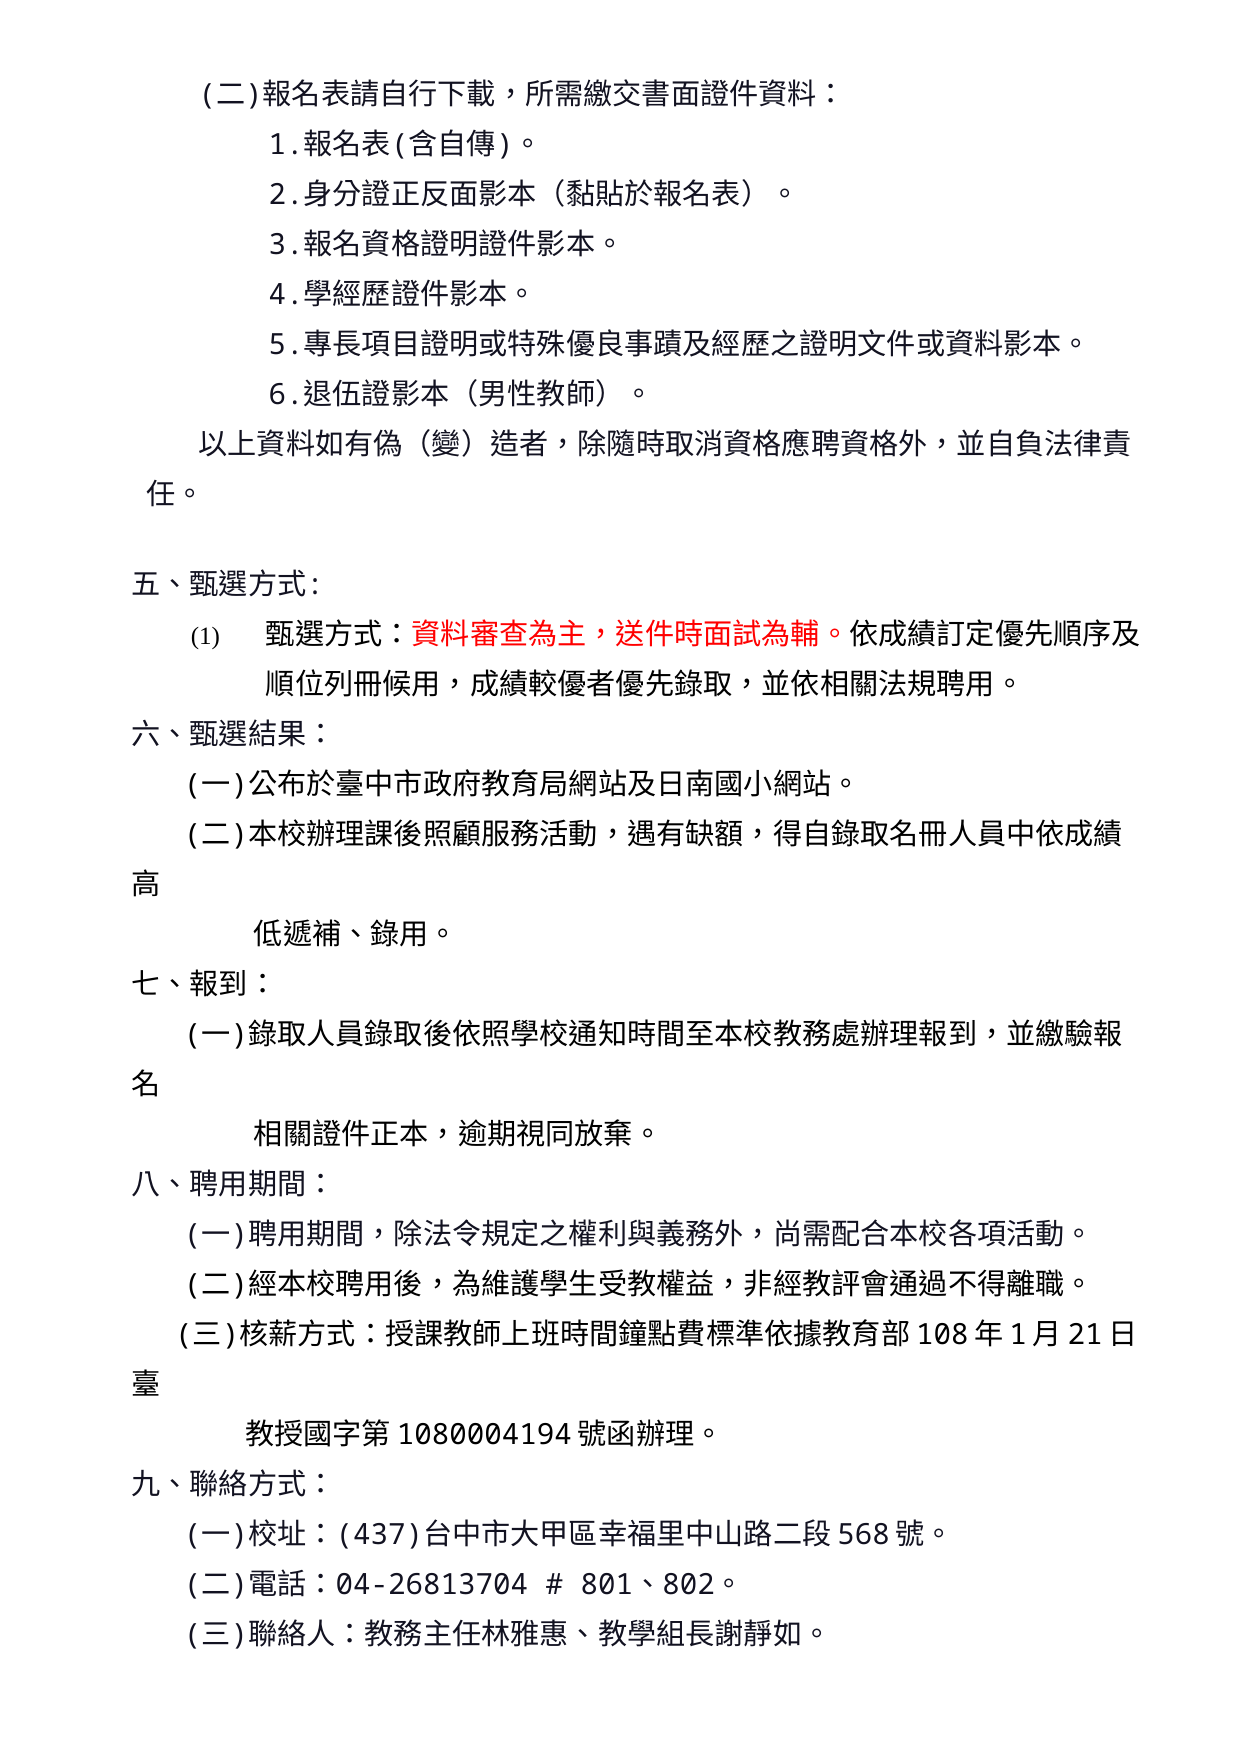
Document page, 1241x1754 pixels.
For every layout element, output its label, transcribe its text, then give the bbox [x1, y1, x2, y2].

text (二)經本校聘用後，為維護學生受教權益，非經教評會通過不得離職。 [131, 1254, 1144, 1304]
text 教授國字第1080004194號函辦理。 [131, 1404, 1144, 1454]
text (二)報名表請自行下載，所需繳交書面證件資料： 1.報名表(含自傳)。 2.身分證正反面影本（黏貼於報名表）。 3.報名資格證明證件影本。 4.學經歷證件影本。 5.專長項目證明或特殊優良事蹟及經歷之證明文件或資料影本。 6.退伍證影本（男性教師）。 以上資料如有偽（變）造者，除隨時取消資格應聘資格外，並自負法律責任。 [131, 64, 1144, 514]
text 五、甄選方式: [131, 514, 1144, 604]
list 甄選方式：資料審查為主，送件時面試為輔。依成績訂定優先順序及順位列冊候用，成績較優者優先錄取，並依相關法規聘用。 [191, 604, 1144, 704]
text 八、聘用期間： [131, 1154, 1144, 1204]
text 六、甄選結果： (一)公布於臺中市政府教育局網站及日南國小網站。 (二)本校辦理課後照顧服務活動，遇有缺額，得自錄取名冊人員中依成績高 [131, 704, 1144, 904]
text (一)聘用期間，除法令規定之權利與義務外，尚需配合本校各項活動。 [131, 1204, 1144, 1254]
text 低遞補、錄用。 七、報到： [131, 904, 1144, 1004]
text (三)核薪方式：授課教師上班時間鐘點費標準依據教育部108年1月21日臺 [131, 1304, 1144, 1404]
text 相關證件正本，逾期視同放棄。 [131, 1104, 1144, 1154]
text 九、聯絡方式： (一)校址：(437)台中市大甲區幸福里中山路二段568號。 (二)電話：04-26813704 # 801、802。 (三)聯絡人：教務主任林雅惠、教學組長謝靜如。 [131, 1454, 1144, 1654]
text (一)錄取人員錄取後依照學校通知時間至本校教務處辦理報到，並繳驗報名 [131, 1004, 1144, 1104]
